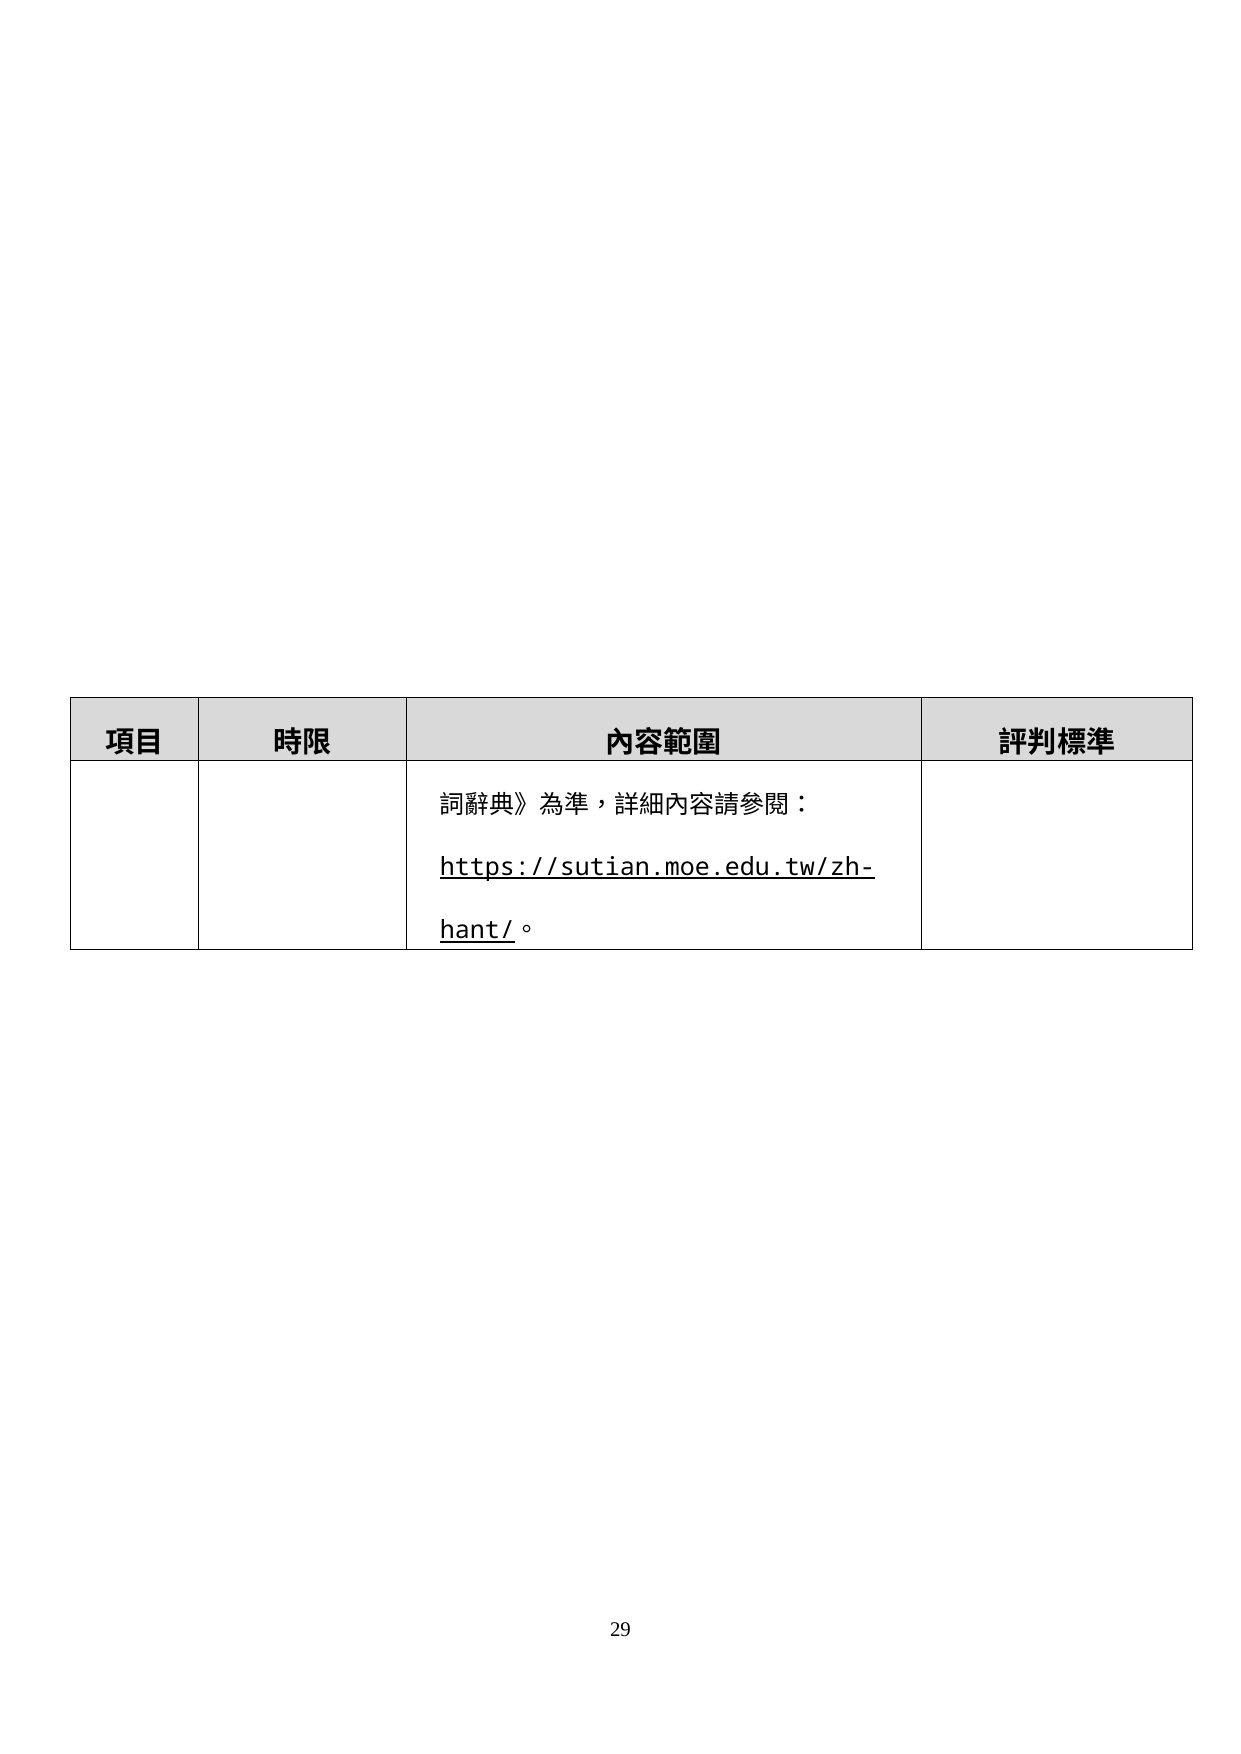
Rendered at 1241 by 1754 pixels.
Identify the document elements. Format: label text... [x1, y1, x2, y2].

table_header 時限 [199, 698, 406, 760]
table_header 評判標準 [922, 698, 1192, 760]
table_header 內容範圍 [407, 698, 921, 760]
table_header 項目 [71, 698, 198, 760]
table_cell [199, 761, 406, 949]
table_cell 200字（漢字書寫標音、標音書寫漢字各100字），限用藍、黑色原子筆或鋼筆書寫，塗改不計分。 拼音以教育部95年10月14日臺語字第0950151609號函公布之「臺灣台語羅馬字拼音方案」正式版為準，詳細內容請參閱：https://bit.ly/2YWqshP及使用手冊https://bit.ly/2UcLYve。 漢字使用以教育部公布之《臺灣台語常用詞辭典》為準，詳細內容請參閱：https://sutian.moe.edu.tw/zh-hant/。 [407, 761, 921, 949]
table_cell [922, 761, 1192, 949]
table_cell [71, 761, 198, 949]
